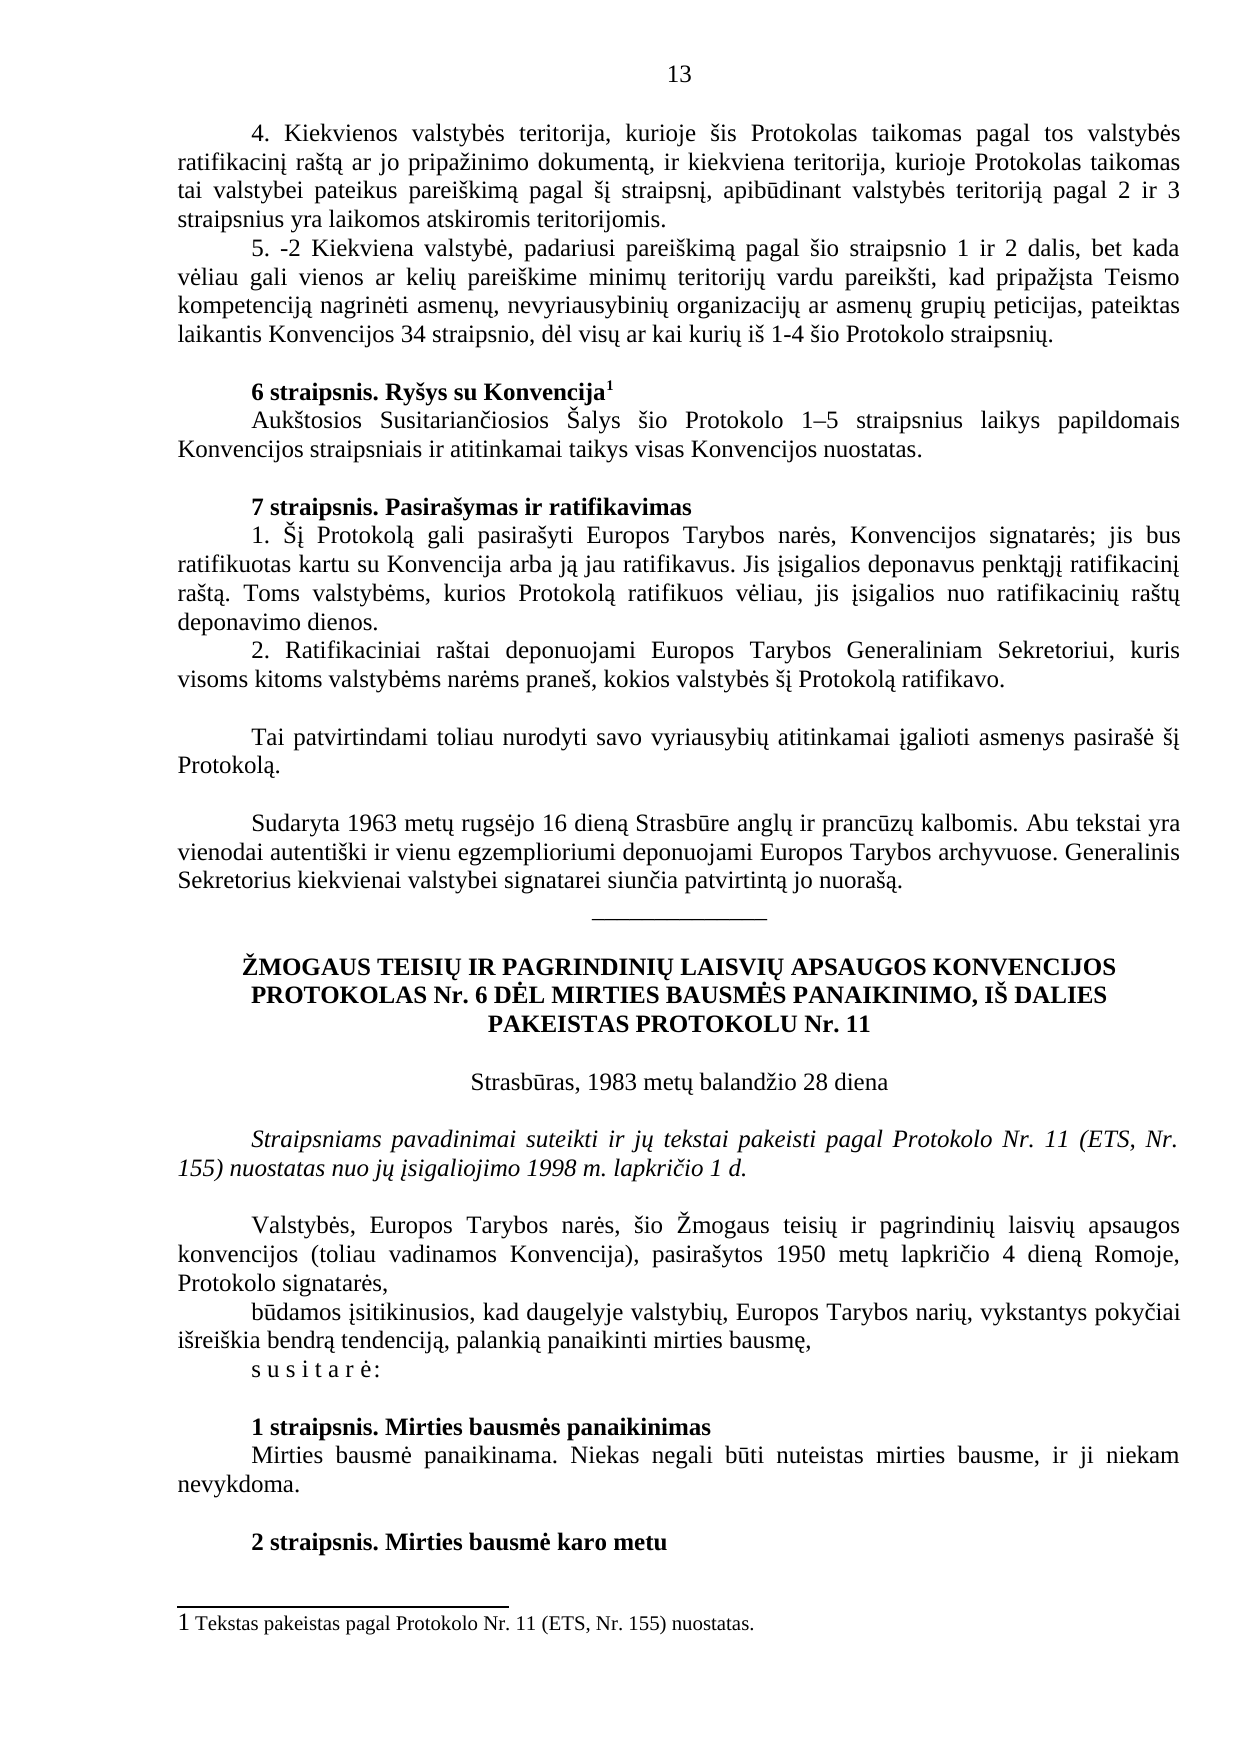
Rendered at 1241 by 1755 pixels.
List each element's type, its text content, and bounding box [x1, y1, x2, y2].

text Straipsniams pavadinimai suteikti ir jų tekstai pakeisti pagal Protokolo Nr. 11 (ETS, Nr. 155) nuostatas nuo jų įsigaliojimo 1998 m. lapkričio 1 d. [177, 1124, 1181, 1182]
text Mirties bausmė panaikinama. Niekas negali būti nuteistas mirties bausme, ir ji niekam nevykdoma. [177, 1441, 1181, 1498]
text Sudaryta 1963 metų rugsėjo 16 dieną Strasbūre anglų ir prancūzų kalbomis. Abu tekstai yra vienodai autentiški ir vienu egzemplioriumi deponuojami Europos Tarybos archyvuose. Generalinis Sekretorius kiekvienai valstybei signatarei siunčia patvirtintą jo nuorašą. [177, 808, 1181, 894]
text Valstybės, Europos Tarybos narės, šio Žmogaus teisių ir pagrindinių laisvių apsaugos konvencijos (toliau vadinamos Konvencija), pasirašytos 1950 metų lapkričio 4 dieną Romoje, Protokolo signatarės, [177, 1211, 1181, 1297]
text Aukštosios Susitariančiosios Šalys šio Protokolo 1–5 straipsnius laikys papildomais Konvencijos straipsniais ir atitinkamai taikys visas Konvencijos nuostatas. [177, 406, 1181, 463]
text 5. -2 Kiekviena valstybė, padariusi pareiškimą pagal šio straipsnio 1 ir 2 dalis, bet kada vėliau gali vienos ar kelių pareiškime minimų teritorijų vardu pareikšti, kad pripažįsta Teismo kompetenciją nagrinėti asmenų, nevyriausybinių organizacijų ar asmenų grupių peticijas, pateiktas laikantis Konvencijos 34 straipsnio, dėl visų ar kai kurių iš 1-4 šio Protokolo straipsnių. [177, 233, 1181, 348]
text 2. Ratifikaciniai raštai deponuojami Europos Tarybos Generaliniam Sekretoriui, kuris visoms kitoms valstybėms narėms praneš, kokios valstybės šį Protokolą ratifikavo. [177, 636, 1181, 693]
text būdamos įsitikinusios, kad daugelyje valstybių, Europos Tarybos narių, vykstantys pokyčiai išreiškia bendrą tendenciją, palankią panaikinti mirties bausmę, [177, 1297, 1181, 1354]
text Tekstas pakeistas pagal Protokolo Nr. 11 (ETS, Nr. 155) nuostatas. [177, 1607, 1181, 1636]
text 1 straipsnis. Mirties bausmės panaikinimas [177, 1412, 1181, 1441]
text 4. Kiekvienos valstybės teritorija, kurioje šis Protokolas taikomas pagal tos valstybės ratifikacinį raštą ar jo pripažinimo dokumentą, ir kiekviena teritorija, kurioje Protokolas taikomas tai valstybei pateikus pareiškimą pagal šį straipsnį, apibūdinant valstybės teritoriją pagal 2 ir 3 straipsnius yra laikomos atskiromis teritorijomis. [177, 118, 1181, 233]
text susitarė: [177, 1354, 1181, 1383]
text 7 straipsnis. Pasirašymas ir ratifikavimas [177, 492, 1181, 521]
text Tai patvirtindami toliau nurodyti savo vyriausybių atitinkamai įgalioti asmenys pasirašė šį Protokolą. [177, 722, 1181, 779]
text 6 straipsnis. Ryšys su Konvencija [177, 377, 1181, 406]
text 2 straipsnis. Mirties bausmė karo metu [177, 1527, 1181, 1556]
text ______________ [177, 894, 1181, 923]
text ŽMOGAUS TEISIŲ IR PAGRINDINIŲ LAISVIŲ APSAUGOS KONVENCIJOS PROTOKOLAS Nr. 6 DĖL MIRTIES BAUSMĖS PANAIKINIMO, IŠ DALIES PAKEISTAS PROTOKOLU Nr. 11 [177, 952, 1181, 1038]
text 1. Šį Protokolą gali pasirašyti Europos Tarybos narės, Konvencijos signatarės; jis bus ratifikuotas kartu su Konvencija arba ją jau ratifikavus. Jis įsigalios deponavus penktąjį ratifikacinį raštą. Toms valstybėms, kurios Protokolą ratifikuos vėliau, jis įsigalios nuo ratifikacinių raštų deponavimo dienos. [177, 521, 1181, 636]
text Strasbūras, 1983 metų balandžio 28 diena [177, 1067, 1181, 1096]
